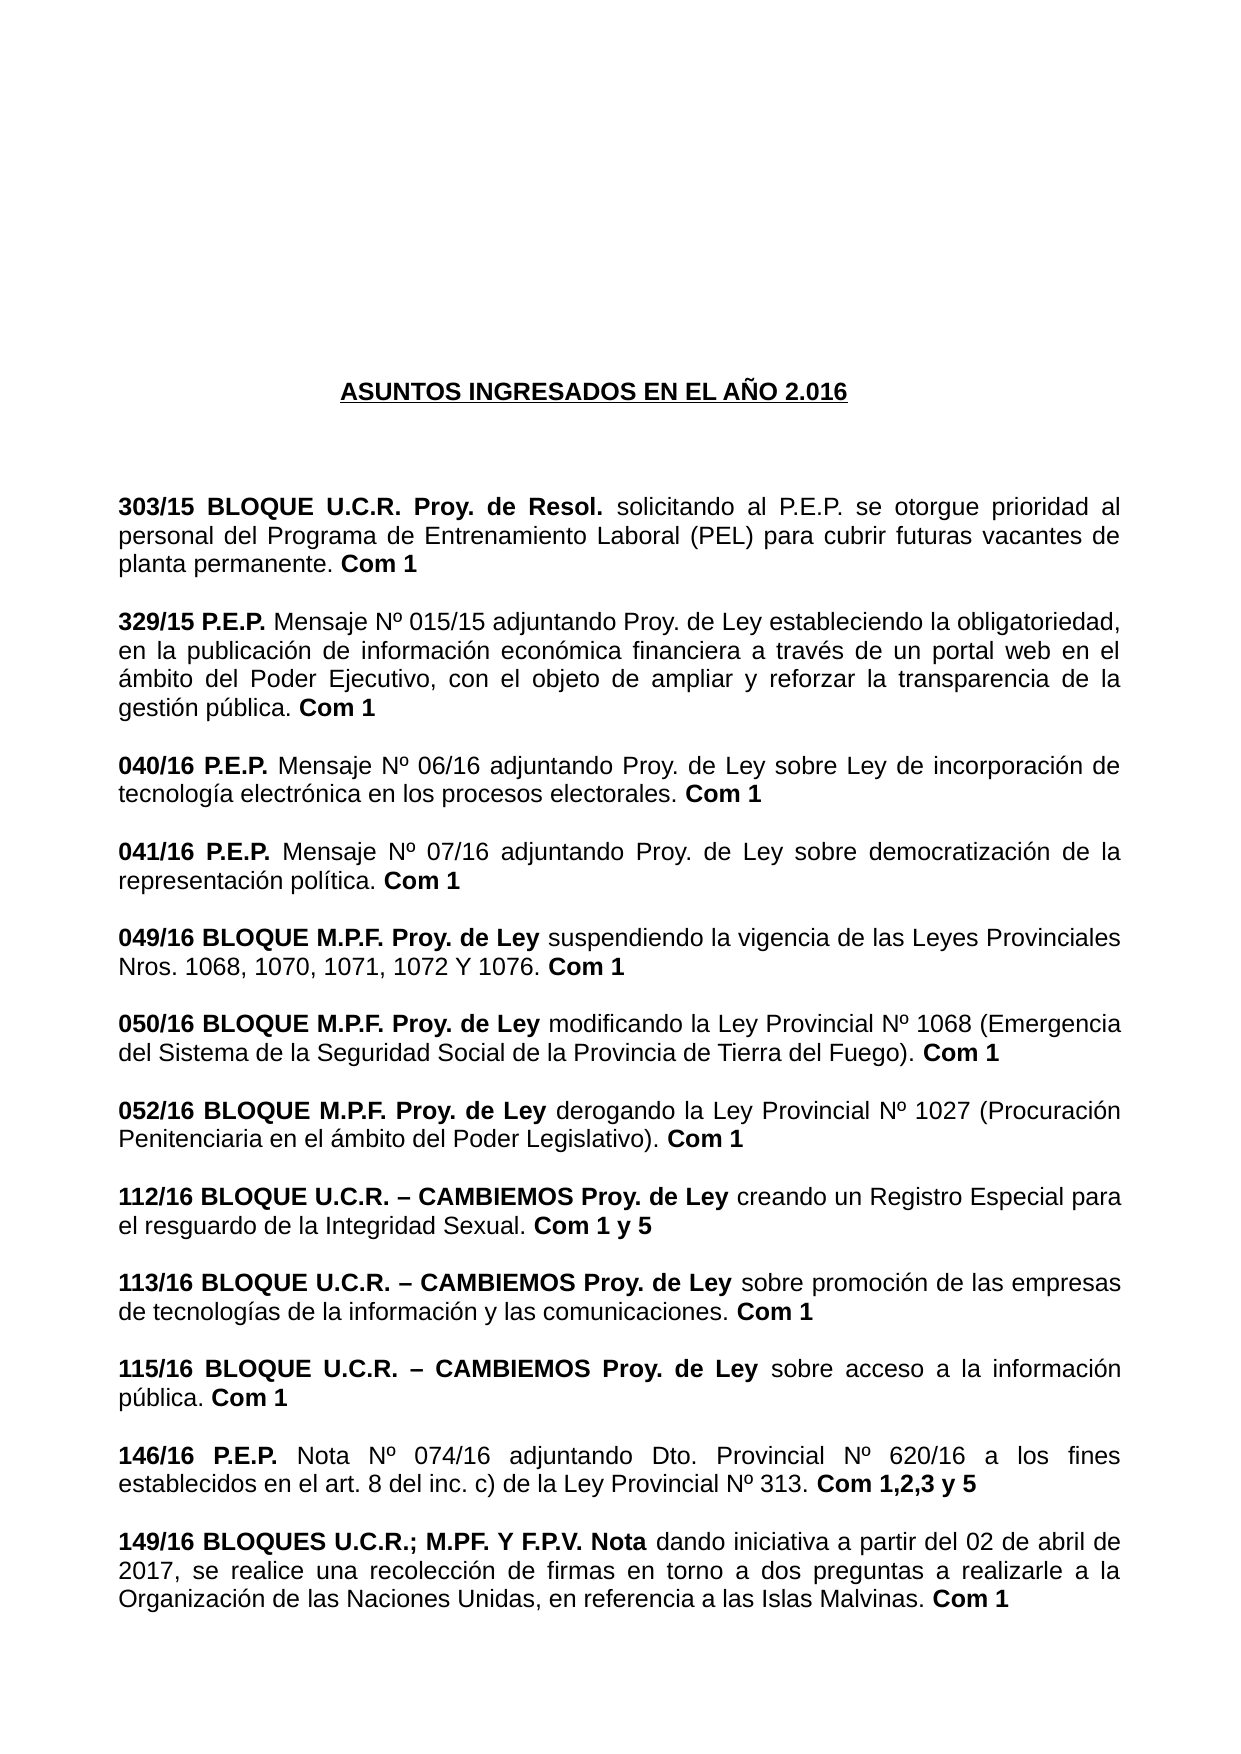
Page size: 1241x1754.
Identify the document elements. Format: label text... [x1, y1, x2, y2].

text 040/16 P.E.P. Mensaje Nº 06/16 adjuntando Proy. de Ley sobre Ley de incorporación de tecnología electrónica en los procesos electorales. Com 1 [118, 751, 1122, 808]
text ASUNTOS INGRESADOS EN EL AÑO 2.016 [118, 377, 1122, 406]
text 049/16 BLOQUE M.P.F. Proy. de Ley suspendiendo la vigencia de las Leyes Provinciales Nros. 1068, 1070, 1071, 1072 Y 1076. Com 1 [118, 923, 1122, 981]
text 041/16 P.E.P. Mensaje Nº 07/16 adjuntando Proy. de Ley sobre democratización de la representación política. Com 1 [118, 837, 1122, 894]
text 050/16 BLOQUE M.P.F. Proy. de Ley modificando la Ley Provincial Nº 1068 (Emergencia del Sistema de la Seguridad Social de la Provincia de Tierra del Fuego). Com 1 [118, 1009, 1122, 1067]
text 113/16 BLOQUE U.C.R. – CAMBIEMOS Proy. de Ley sobre promoción de las empresas de tecnologías de la información y las comunicaciones. Com 1 [118, 1268, 1122, 1326]
text 149/16 BLOQUES U.C.R.; M.PF. Y F.P.V. Nota dando iniciativa a partir del 02 de abril de 2017, se realice una recolección de firmas en torno a dos preguntas a realizarle a la Organización de las Naciones Unidas, en referencia a las Islas Malvinas. Com 1 [118, 1527, 1122, 1613]
text 052/16 BLOQUE M.P.F. Proy. de Ley derogando la Ley Provincial Nº 1027 (Procuración Penitenciaria en el ámbito del Poder Legislativo). Com 1 [118, 1096, 1122, 1153]
text 146/16 P.E.P. Nota Nº 074/16 adjuntando Dto. Provincial Nº 620/16 a los fines establecidos en el art. 8 del inc. c) de la Ley Provincial Nº 313. Com 1,2,3 y 5 [118, 1441, 1122, 1498]
text 112/16 BLOQUE U.C.R. – CAMBIEMOS Proy. de Ley creando un Registro Especial para el resguardo de la Integridad Sexual. Com 1 y 5 [118, 1182, 1122, 1239]
text 329/15 P.E.P. Mensaje Nº 015/15 adjuntando Proy. de Ley estableciendo la obligatoriedad, en la publicación de información económica financiera a través de un portal web en el ámbito del Poder Ejecutivo, con el objeto de ampliar y reforzar la transparencia de la gestión pública. Com 1 [118, 607, 1122, 722]
text 303/15 BLOQUE U.C.R. Proy. de Resol. solicitando al P.E.P. se otorgue prioridad al personal del Programa de Entrenamiento Laboral (PEL) para cubrir futuras vacantes de planta permanente. Com 1 [118, 492, 1122, 578]
text 115/16 BLOQUE U.C.R. – CAMBIEMOS Proy. de Ley sobre acceso a la información pública. Com 1 [118, 1354, 1122, 1412]
